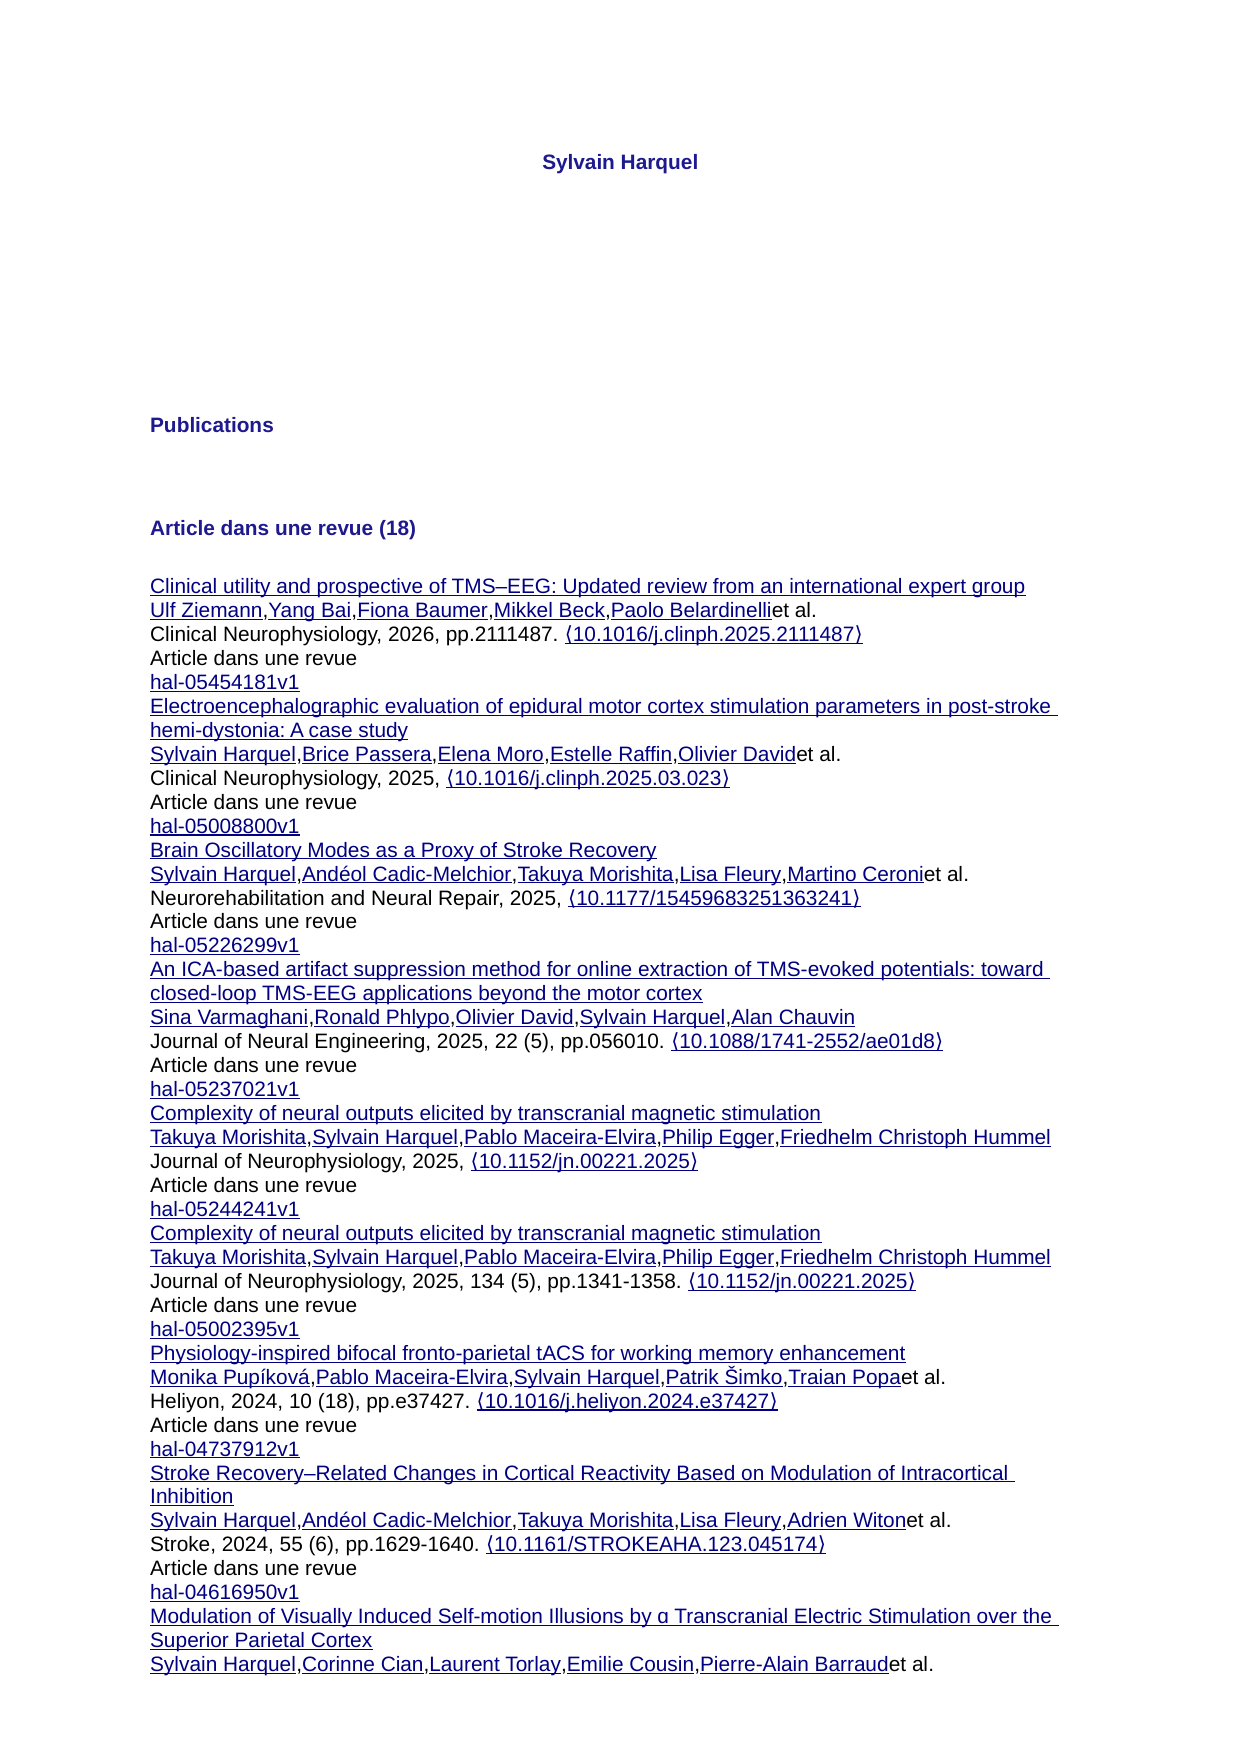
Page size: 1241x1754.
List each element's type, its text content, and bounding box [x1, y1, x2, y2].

subtitle Article dans une revue (18) [150, 516, 1090, 539]
table_header Clinical utility and prospective of TMS–EEG: Updated review from an international expert group Ulf Ziemann,Yang Bai,Fiona Baumer,Mikkel Beck,Paolo Belardinelliet al. Clinical Neurophysiology, 2026, pp.2111487. ⟨10.1016/j.clinph.2025.2111487⟩ Article dans une revue hal-05454181v1 [150, 574, 1090, 694]
subtitle Publications [150, 412, 1090, 436]
subtitle Sylvain Harquel [150, 150, 1090, 174]
table_cell Complexity of neural outputs elicited by transcranial magnetic stimulation Takuya Morishita,Sylvain Harquel,Pablo Maceira-Elvira,Philip Egger,Friedhelm Christoph Hummel Journal of Neurophysiology, 2025, ⟨10.1152/jn.00221.2025⟩ Article dans une revue hal-05244241v1 [150, 1101, 1090, 1221]
table_cell An ICA-based artifact suppression method for online extraction of TMS-evoked potentials: toward closed-loop TMS-EEG applications beyond the motor cortex Sina Varmaghani,Ronald Phlypo,Olivier David,Sylvain Harquel,Alan Chauvin Journal of Neural Engineering, 2025, 22 (5), pp.056010. ⟨10.1088/1741-2552/ae01d8⟩ Article dans une revue hal-05237021v1 [150, 957, 1090, 1101]
table_cell Brain Oscillatory Modes as a Proxy of Stroke Recovery Sylvain Harquel,Andéol Cadic-Melchior,Takuya Morishita,Lisa Fleury,Martino Ceroniet al. Neurorehabilitation and Neural Repair, 2025, ⟨10.1177/15459683251363241⟩ Article dans une revue hal-05226299v1 [150, 838, 1090, 957]
table_cell Physiology-inspired bifocal fronto-parietal tACS for working memory enhancement Monika Pupíková,Pablo Maceira-Elvira,Sylvain Harquel,Patrik Šimko,Traian Popaet al. Heliyon, 2024, 10 (18), pp.e37427. ⟨10.1016/j.heliyon.2024.e37427⟩ Article dans une revue hal-04737912v1 [150, 1341, 1090, 1460]
table_cell Complexity of neural outputs elicited by transcranial magnetic stimulation Takuya Morishita,Sylvain Harquel,Pablo Maceira-Elvira,Philip Egger,Friedhelm Christoph Hummel Journal of Neurophysiology, 2025, 134 (5), pp.1341-1358. ⟨10.1152/jn.00221.2025⟩ Article dans une revue hal-05002395v1 [150, 1221, 1090, 1341]
table_cell Stroke Recovery–Related Changes in Cortical Reactivity Based on Modulation of Intracortical Inhibition Sylvain Harquel,Andéol Cadic-Melchior,Takuya Morishita,Lisa Fleury,Adrien Witonet al. Stroke, 2024, 55 (6), pp.1629-1640. ⟨10.1161/STROKEAHA.123.045174⟩ Article dans une revue hal-04616950v1 [150, 1460, 1090, 1604]
table_cell Modulation of Visually Induced Self-motion Illusions by ɑ Transcranial Electric Stimulation over the Superior Parietal Cortex Sylvain Harquel,Corinne Cian,Laurent Torlay,Emilie Cousin,Pierre-Alain Barraudet al. [150, 1604, 1090, 1676]
table_cell Electroencephalographic evaluation of epidural motor cortex stimulation parameters in post-stroke hemi-dystonia: A case study Sylvain Harquel,Brice Passera,Elena Moro,Estelle Raffin,Olivier Davidet al. Clinical Neurophysiology, 2025, ⟨10.1016/j.clinph.2025.03.023⟩ Article dans une revue hal-05008800v1 [150, 694, 1090, 837]
